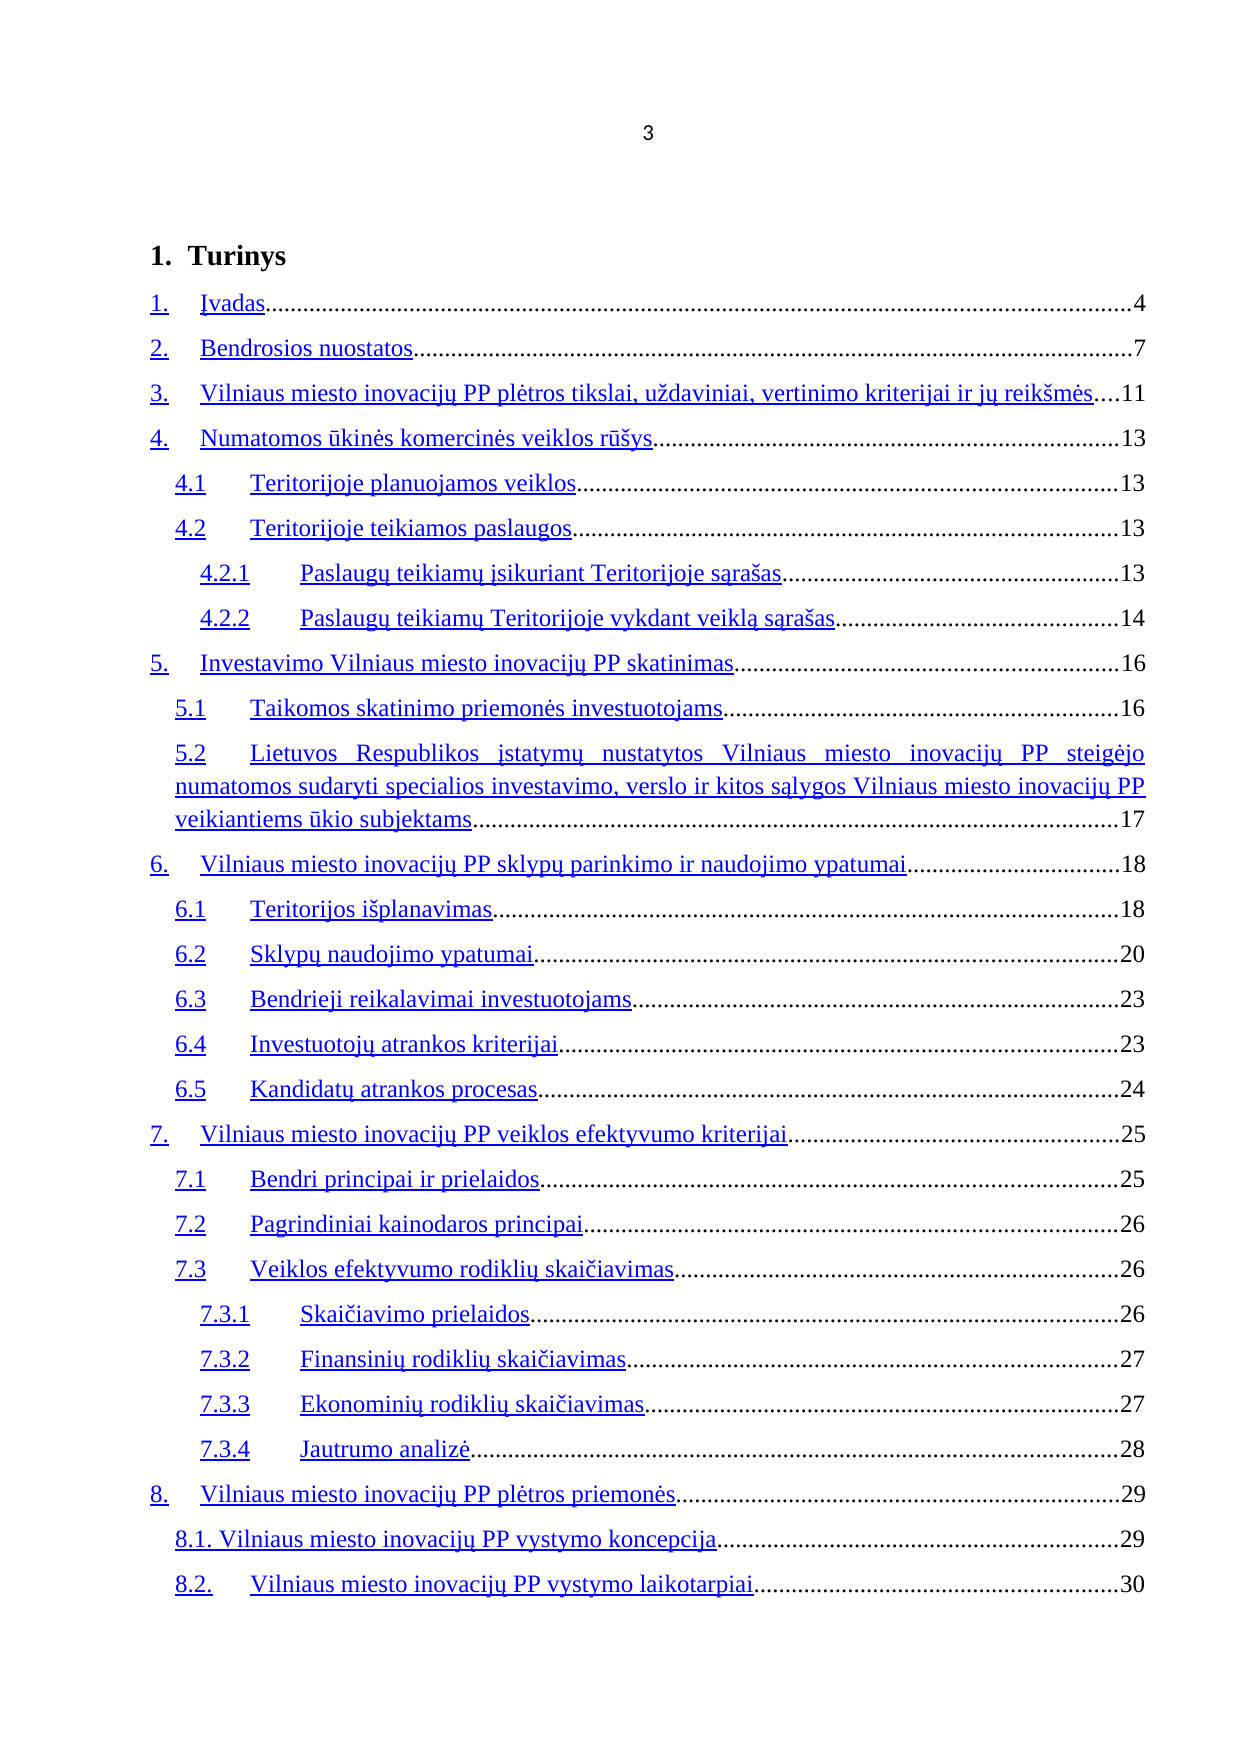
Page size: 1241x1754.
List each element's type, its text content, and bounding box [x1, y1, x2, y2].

text 7.3.3 Ekonominių rodiklių skaičiavimas 27 [200, 1389, 1146, 1418]
text 8. Vilniaus miesto inovacijų PP plėtros priemonės 29 [150, 1479, 1146, 1508]
text 7.3 Veiklos efektyvumo rodiklių skaičiavimas 26 [175, 1254, 1146, 1283]
text 4.1 Teritorijoje planuojamos veiklos 13 [175, 468, 1146, 497]
text 6.5 Kandidatų atrankos procesas 24 [175, 1074, 1146, 1103]
text 8.1. Vilniaus miesto inovacijų PP vystymo koncepcija 29 [175, 1524, 1146, 1553]
text 5. Investavimo Vilniaus miesto inovacijų PP skatinimas 16 [150, 648, 1146, 677]
text 3. Vilniaus miesto inovacijų PP plėtros tikslai, uždaviniai, vertinimo kriterijai ir jų reikšmės 11 [150, 378, 1146, 407]
text 5.2 Lietuvos Respublikos įstatymų nustatytos Vilniaus miesto inovacijų PP steigėjo numatomos sudaryti specialios investavimo, verslo ir kitos sąlygos Vilniaus miesto inovacijų PP veikiantiems ūkio subjektams 17 [175, 798, 1146, 833]
text 6.4 Investuotojų atrankos kriterijai 23 [175, 1029, 1146, 1058]
text 8.2. Vilniaus miesto inovacijų PP vystymo laikotarpiai 30 [175, 1569, 1146, 1598]
text 2. Bendrosios nuostatos 7 [150, 333, 1146, 362]
text 4.2.1 Paslaugų teikiamų įsikuriant Teritorijoje sąrašas 13 [200, 558, 1146, 587]
text 5.1 Taikomos skatinimo priemonės investuotojams 16 [175, 693, 1146, 722]
text 4.2 Teritorijoje teikiamos paslaugos 13 [175, 513, 1146, 542]
text 7.1 Bendri principai ir prielaidos 25 [175, 1164, 1146, 1193]
text 6. Vilniaus miesto inovacijų PP sklypų parinkimo ir naudojimo ypatumai 18 [150, 849, 1146, 878]
text 4. Numatomos ūkinės komercinės veiklos rūšys 13 [150, 423, 1146, 452]
text 7. Vilniaus miesto inovacijų PP veiklos efektyvumo kriterijai 25 [150, 1119, 1146, 1148]
text 4.2.2 Paslaugų teikiamų Teritorijoje vykdant veiklą sąrašas 14 [200, 603, 1146, 632]
text 5.2 Lietuvos Respublikos įstatymų nustatytos Vilniaus miesto inovacijų PP steigėjo numatomos sudaryti specialios investavimo, verslo ir kitos sąlygos Vilniaus miesto inovacijų PP veikiantiems ūkio subjektams 17 [175, 738, 1146, 796]
text 6.3 Bendrieji reikalavimai investuotojams 23 [175, 984, 1146, 1013]
text 7.2 Pagrindiniai kainodaros principai 26 [175, 1209, 1146, 1238]
text 7.3.1 Skaičiavimo prielaidos 26 [200, 1299, 1146, 1328]
text 6.2 Sklypų naudojimo ypatumai 20 [175, 939, 1146, 968]
text 1. Įvadas 4 [150, 288, 1146, 317]
text 7.3.4 Jautrumo analizė 28 [200, 1434, 1146, 1463]
text 1. Turinys [150, 238, 1146, 271]
text 6.1 Teritorijos išplanavimas 18 [175, 894, 1146, 923]
text 7.3.2 Finansinių rodiklių skaičiavimas 27 [200, 1344, 1146, 1373]
